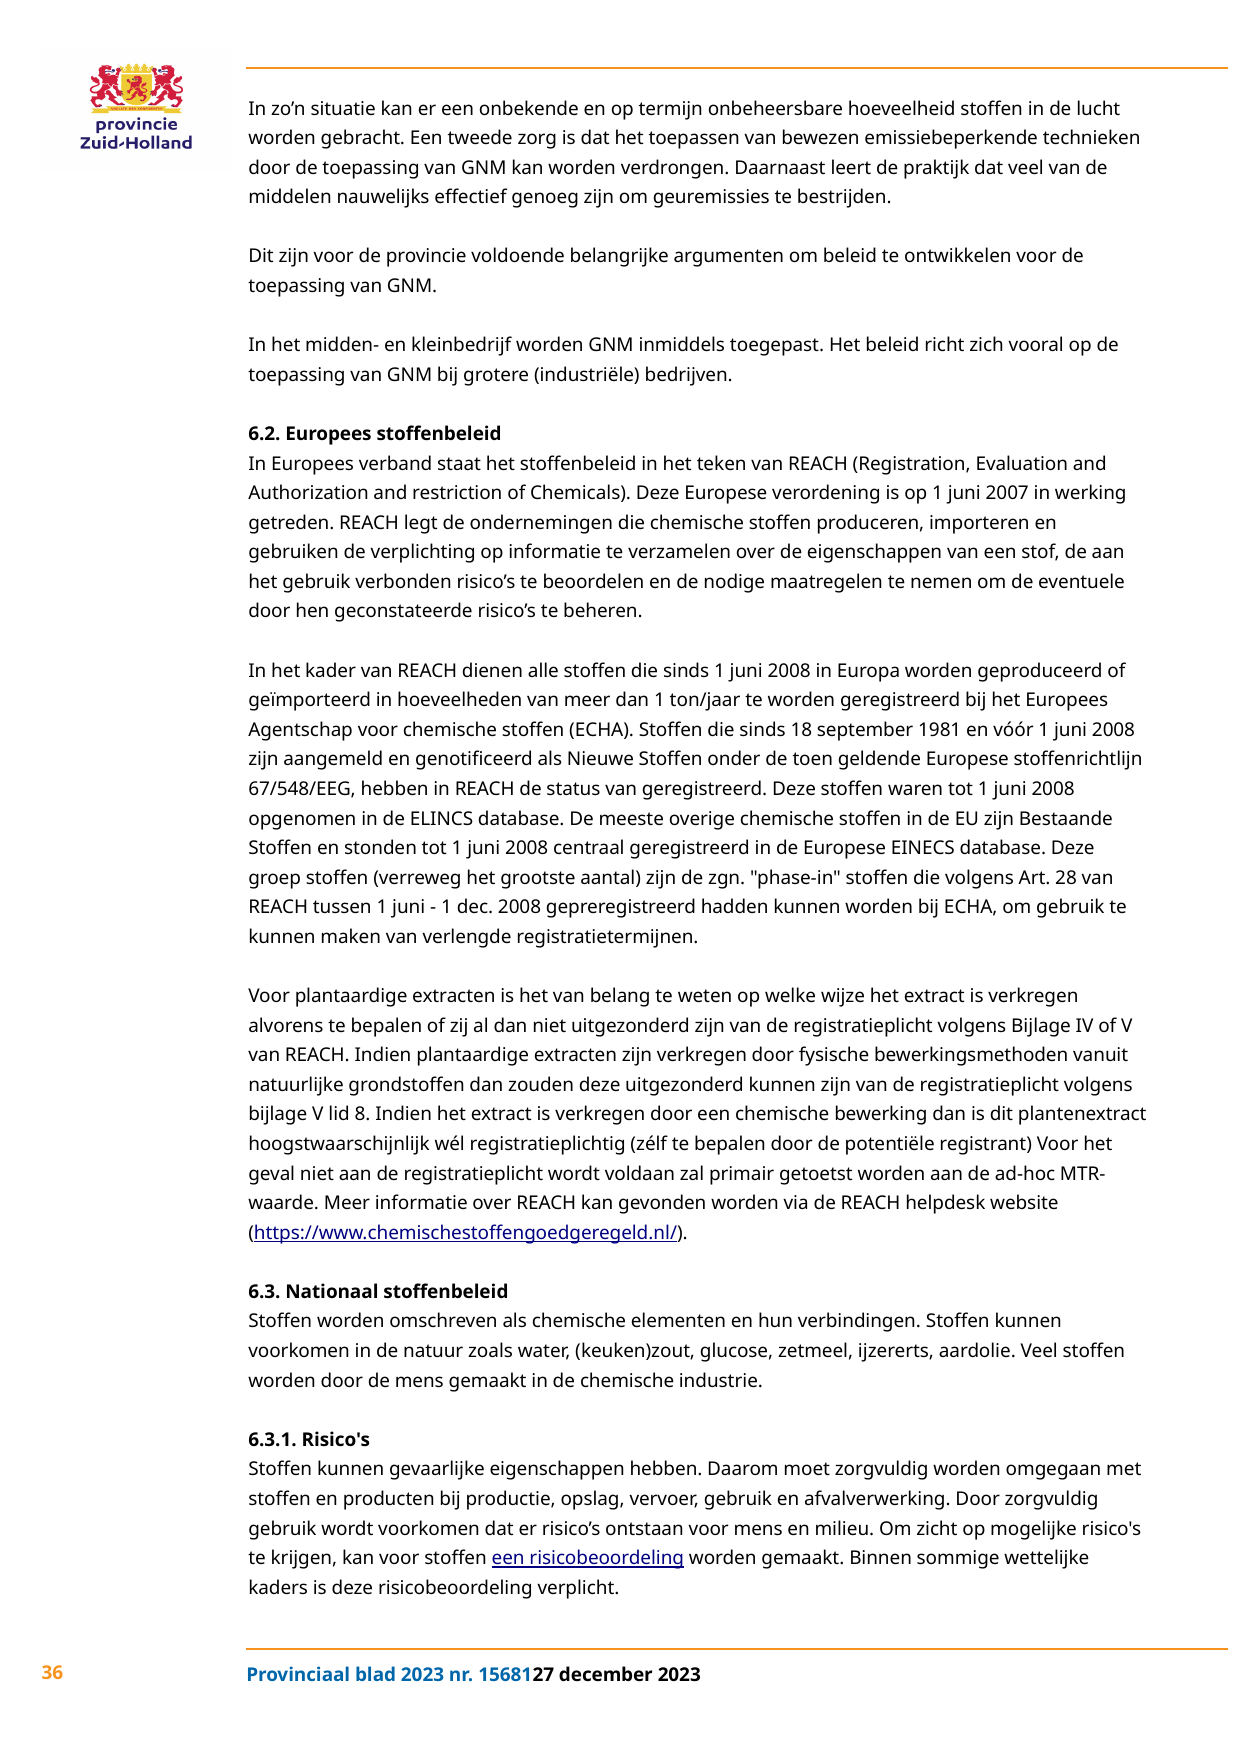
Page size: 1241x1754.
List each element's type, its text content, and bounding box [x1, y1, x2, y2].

text In het midden- en kleinbedrijf worden GNM inmiddels toegepast. Het beleid richt zich vooral op de toepassing van GNM bij grotere (industriële) bedrijven. [248, 331, 1152, 387]
text In Europees verband staat het stoffenbeleid in het teken van REACH (Registration, Evaluation and Authorization and restriction of Chemicals). Deze Europese verordening is op 1 juni 2007 in werking getreden. REACH legt de ondernemingen die chemische stoffen produceren, importeren en gebruiken de verplichting op informatie te verzamelen over de eigenschappen van een stof, de aan het gebruik verbonden risico’s te beoordelen en de nodige maatregelen te nemen om de eventuele door hen geconstateerde risico’s te beheren. [248, 450, 1152, 623]
text Dit zijn voor de provincie voldoende belangrijke argumenten om beleid te ontwikkelen voor de toepassing van GNM. [248, 243, 1152, 298]
text In het kader van REACH dienen alle stoffen die sinds 1 juni 2008 in Europa worden geproduceerd of geïmporteerd in hoeveelheden van meer dan 1 ton/jaar te worden geregistreerd bij het Europees Agentschap voor chemische stoffen (ECHA). Stoffen die sinds 18 september 1981 en vóór 1 juni 2008 zijn aangemeld en genotificeerd als Nieuwe Stoffen onder de toen geldende Europese stoffenrichtlijn 67/548/EEG, hebben in REACH de status van geregistreerd. Deze stoffen waren tot 1 juni 2008 opgenomen in de ELINCS database. De meeste overige chemische stoffen in de EU zijn Bestaande Stoffen en stonden tot 1 juni 2008 centraal geregistreerd in de Europese EINECS database. Deze groep stoffen (verreweg het grootste aantal) zijn de zgn. "phase-in" stoffen die volgens Art. 28 van REACH tussen 1 juni - 1 dec. 2008 gepreregistreerd hadden kunnen worden bij ECHA, om gebruik te kunnen maken van verlengde registratietermijnen. [248, 657, 1152, 949]
text 6.2. Europees stoffenbeleid [248, 420, 1152, 446]
text 6.3.1. Risico's [248, 1426, 1152, 1452]
text In zo’n situatie kan er een onbekende en op termijn onbeheersbare hoeveelheid stoffen in de lucht worden gebracht. Een tweede zorg is dat het toepassen van bewezen emissiebeperkende technieken door de toepassing van GNM kan worden verdrongen. Daarnaast leert de praktijk dat veel van de middelen nauwelijks effectief genoeg zijn om geuremissies te bestrijden. [248, 95, 1152, 209]
picture [41, 47, 231, 172]
text Stoffen kunnen gevaarlijke eigenschappen hebben. Daarom moet zorgvuldig worden omgegaan met stoffen en producten bij productie, opslag, vervoer, gebruik en afvalverwerking. Door zorgvuldig gebruik wordt voorkomen dat er risico’s ontstaan voor mens en milieu. Om zicht op mogelijke risico's te krijgen, kan voor stoffen een risicobeoordeling worden gemaakt. Binnen sommige wettelijke kaders is deze risicobeoordeling verplicht. [248, 1456, 1152, 1600]
text Stoffen worden omschreven als chemische elementen en hun verbindingen. Stoffen kunnen voorkomen in de natuur zoals water, (keuken)zout, glucose, zetmeel, ijzererts, aardolie. Veel stoffen worden door de mens gemaakt in de chemische industrie. [248, 1308, 1152, 1393]
text Voor plantaardige extracten is het van belang te weten op welke wijze het extract is verkregen alvorens te bepalen of zij al dan niet uitgezonderd zijn van de registratieplicht volgens Bijlage IV of V van REACH. Indien plantaardige extracten zijn verkregen door fysische bewerkingsmethoden vanuit natuurlijke grondstoffen dan zouden deze uitgezonderd kunnen zijn van de registratieplicht volgens bijlage V lid 8. Indien het extract is verkregen door een chemische bewerking dan is dit plantenextract hoogstwaarschijnlijk wél registratieplichtig (zélf te bepalen door de potentiële registrant) Voor het geval niet aan de registratieplicht wordt voldaan zal primair getoetst worden aan de ad-hoc MTR-waarde. Meer informatie over REACH kan gevonden worden via de REACH helpdesk website (https://www.chemischestoffengoedgeregeld.nl/). [248, 982, 1152, 1245]
text 6.3. Nationaal stoffenbeleid [248, 1278, 1152, 1304]
